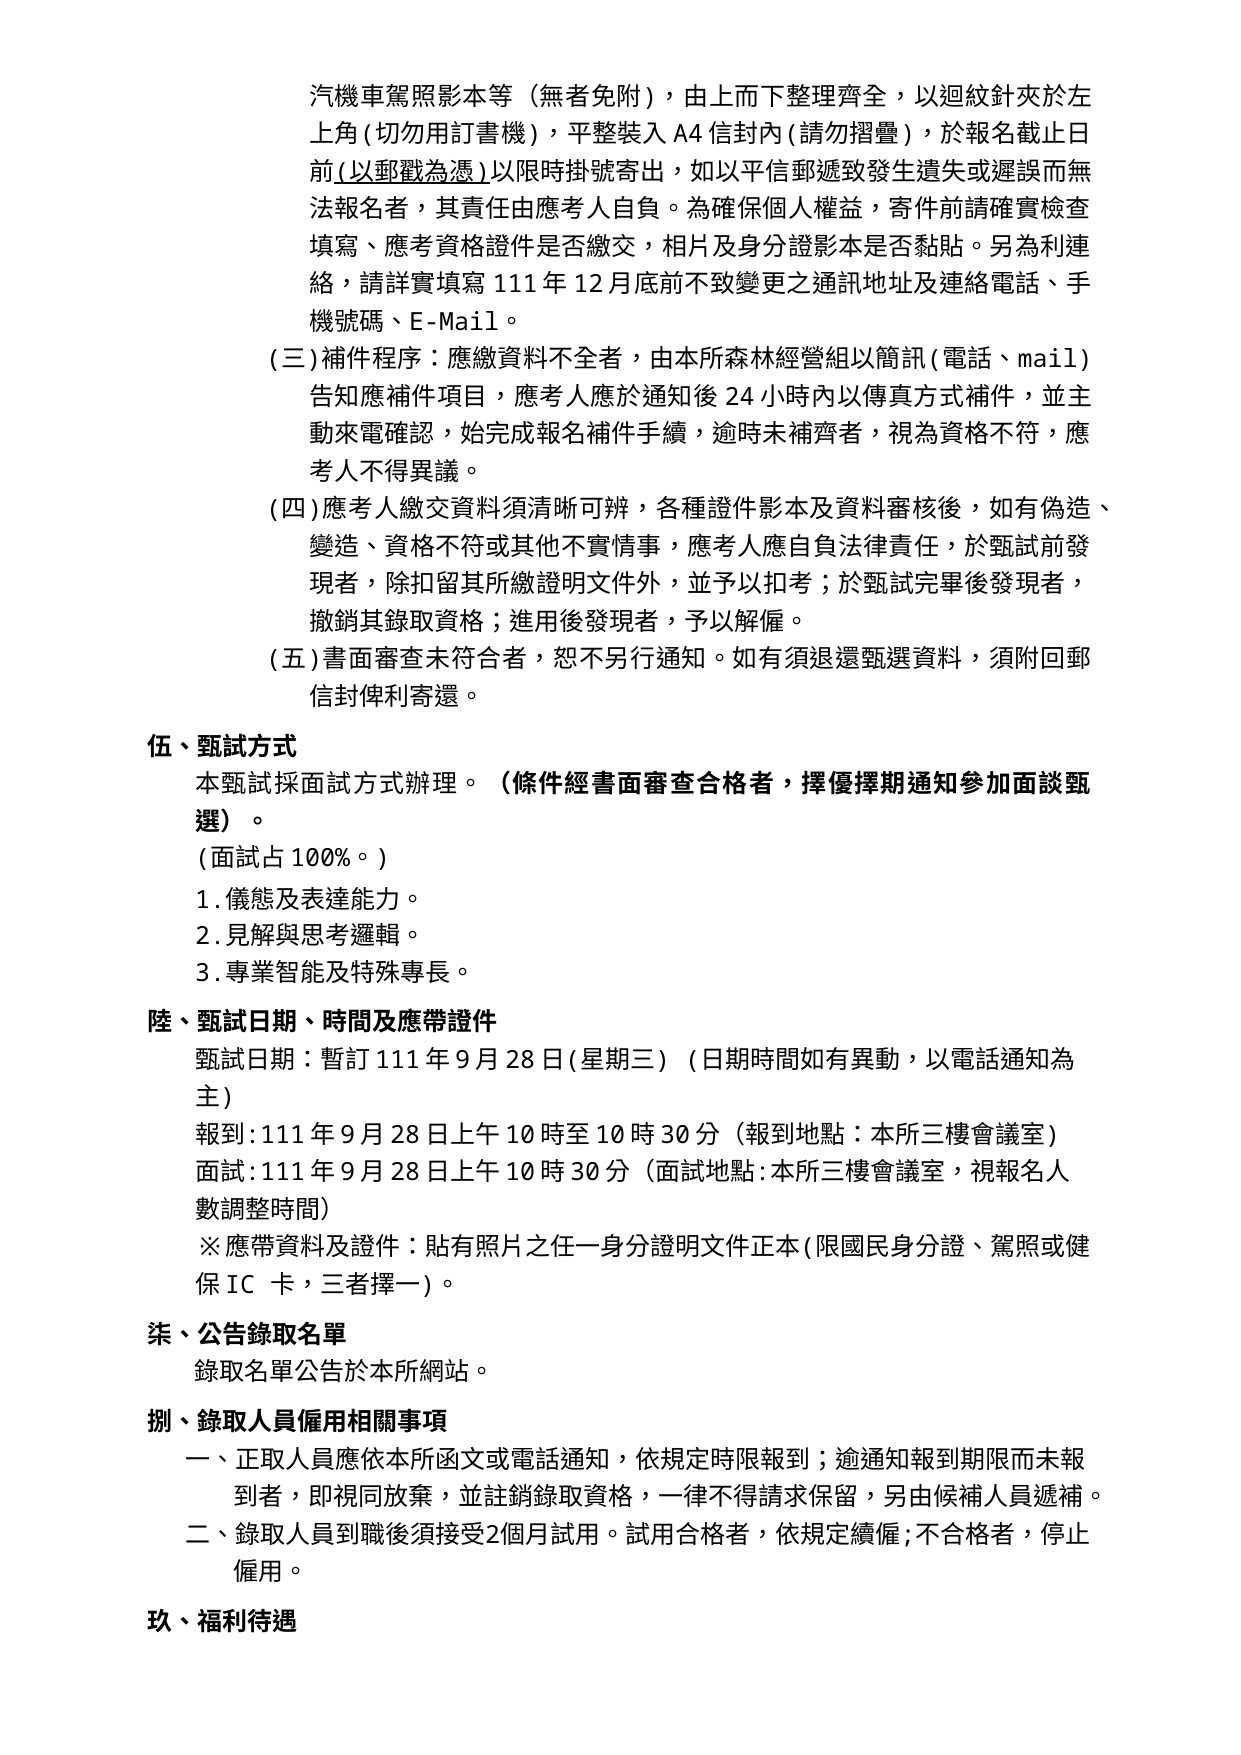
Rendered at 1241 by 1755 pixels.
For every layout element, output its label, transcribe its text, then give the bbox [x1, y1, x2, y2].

text (面試占100%。) [195, 837, 1093, 874]
text 本甄試採面試方式辦理。（條件經書面審查合格者，擇優擇期通知參加面談甄選）。 [195, 762, 1093, 837]
text (五)書面審查未符合者，恕不另行通知。如有須退還甄選資料，須附回郵信封俾利寄還。 [266, 637, 1093, 712]
text 陸、甄試日期、時間及應帶證件 [148, 1001, 1093, 1038]
text 一、正取人員應依本所函文或電話通知，依規定時限報到；逾通知報到期限而未報到者，即視同放棄，並註銷錄取資格，一律不得請求保留，另由候補人員遞補。 [185, 1438, 1093, 1513]
text 3.專業智能及特殊專長。 [195, 952, 1093, 988]
text 面試:111年9月28日上午10時30分（面試地點:本所三樓會議室，視報名人數調整時間） [195, 1151, 1093, 1226]
text ※應帶資料及證件：貼有照片之任一身分證明文件正本(限國民身分證、駕照或健保IC 卡，三者擇一)。 [195, 1226, 1093, 1301]
text 玖、福利待遇 [148, 1601, 1093, 1638]
text 錄取名單公告於本所網站。 [194, 1351, 1093, 1388]
text (三)補件程序：應繳資料不全者，由本所森林經營組以簡訊(電話、mail)告知應補件項目，應考人應於通知後24小時內以傳真方式補件，並主動來電確認，始完成報名補件手續，逾時未補齊者，視為資格不符，應考人不得異議。 [266, 337, 1093, 487]
text 報到:111年9月28日上午10時至10時30分（報到地點：本所三樓會議室) [195, 1113, 1093, 1151]
text 伍、甄試方式 [148, 725, 1093, 762]
text 柒、公告錄取名單 [148, 1313, 1093, 1351]
text 甄試日期：暫訂111年9月28日(星期三) (日期時間如有異動，以電話通知為主) [195, 1038, 1093, 1113]
text (四)應考人繳交資料須清晰可辨，各種證件影本及資料審核後，如有偽造、變造、資格不符或其他不實情事，應考人應自負法律責任，於甄試前發現者，除扣留其所繳證明文件外，並予以扣考；於甄試完畢後發現者，撤銷其錄取資格；進用後發現者，予以解僱。 [266, 487, 1093, 637]
text 二、錄取人員到職後須接受2個月試用。試用合格者，依規定續僱;不合格者，停止僱用。 [185, 1513, 1093, 1588]
text (二)報名表件填妥後，須詳細核對應填各欄及應繳各件是否確無遺漏或錯誤，然後依序將報名表→畢業證書影本及相關經歷證明文件→退伍令或免服兵役證明書影本(無者免附)、身心障礙、原住民族證明文件、汽機車駕照影本等（無者免附)，由上而下整理齊全，以迴紋針夾於左上角(切勿用訂書機)，平整裝入A4信封內(請勿摺疊)，於報名截止日前(以郵戳為憑)以限時掛號寄出，如以平信郵遞致發生遺失或遲誤而無法報名者，其責任由應考人自負。為確保個人權益，寄件前請確實檢查填寫、應考資格證件是否繳交，相片及身分證影本是否黏貼。另為利連絡，請詳實填寫111年12月底前不致變更之通訊地址及連絡電話、手機號碼、E-Mail。 [266, 75, 1093, 337]
text 1.儀態及表達能力。 [195, 879, 1093, 916]
text 2.見解與思考邏輯。 [195, 916, 1093, 952]
text 捌、錄取人員僱用相關事項 [148, 1401, 1093, 1438]
